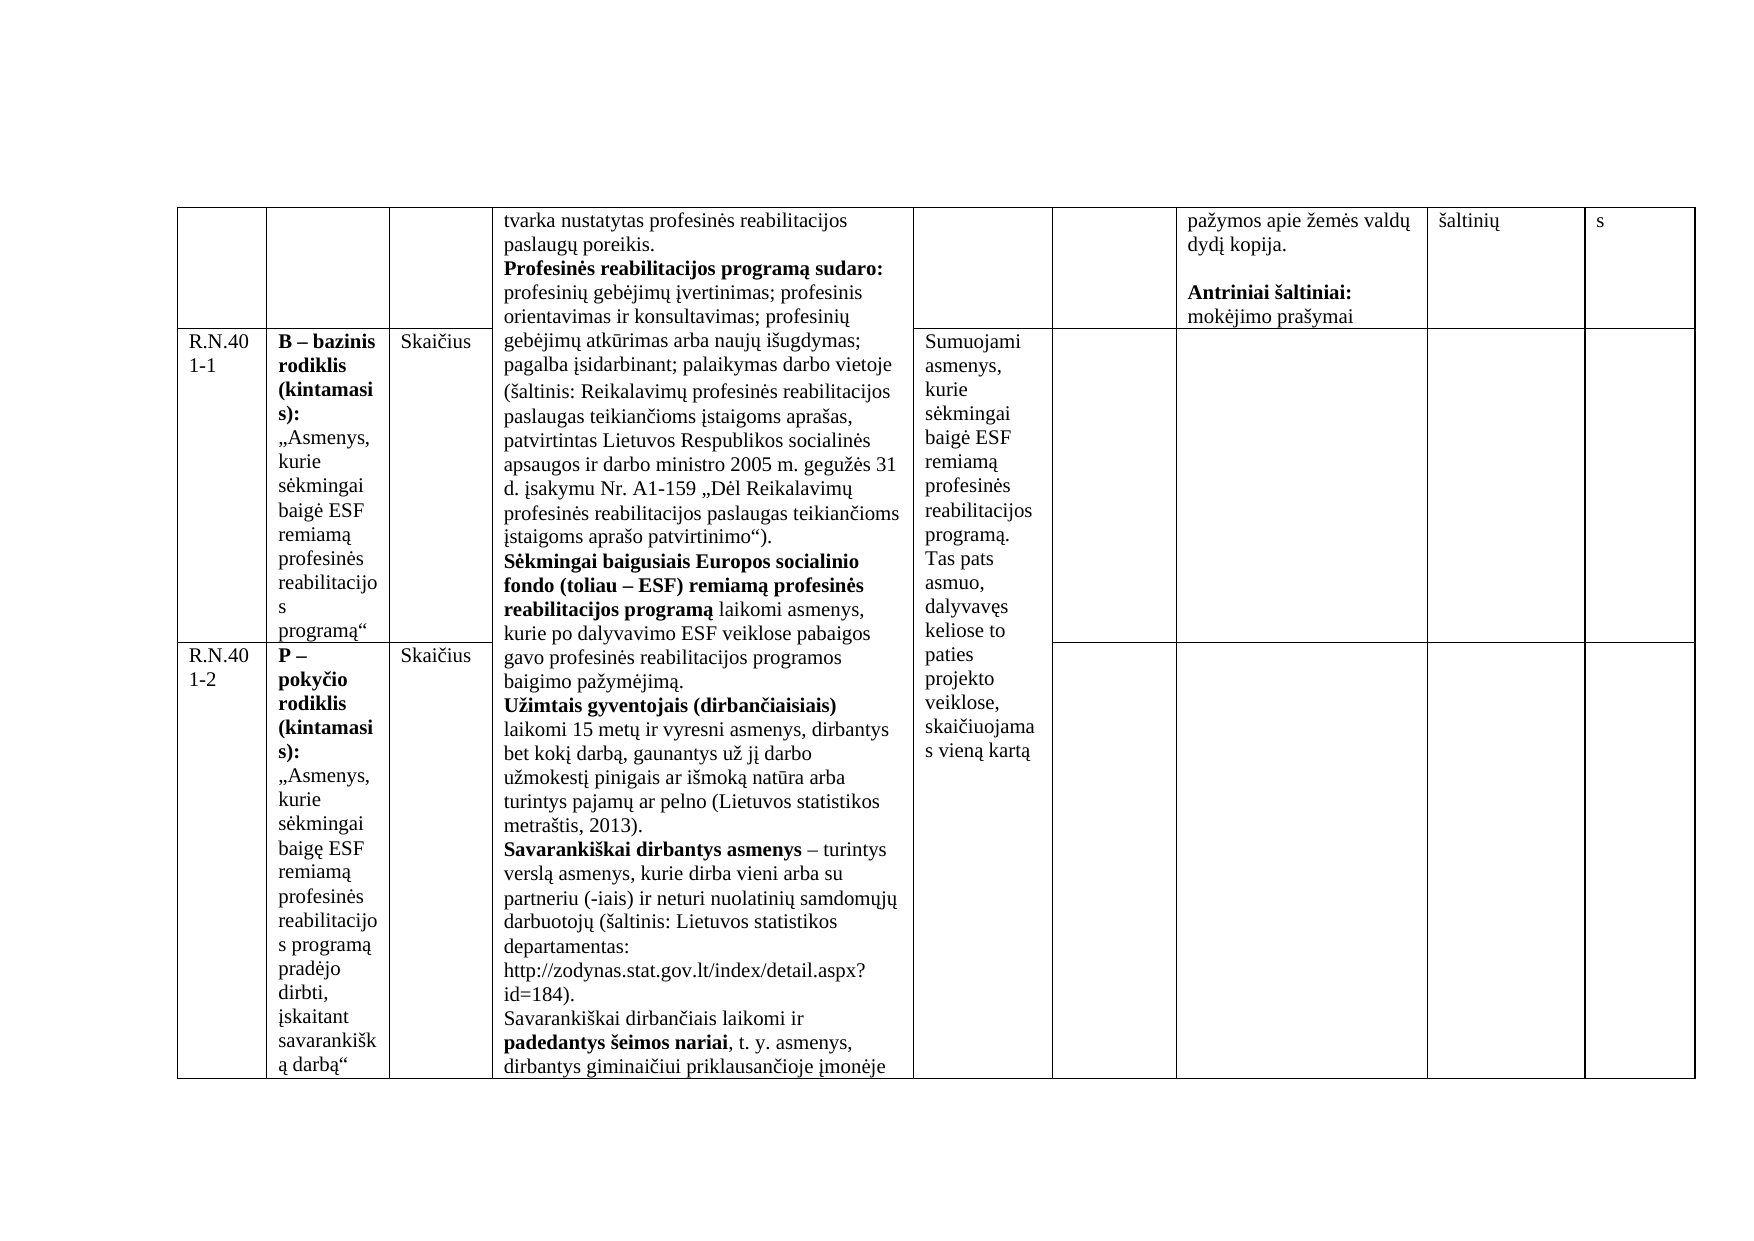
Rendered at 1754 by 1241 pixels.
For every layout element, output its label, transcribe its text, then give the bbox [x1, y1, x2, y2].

table_cell B – bazinis rodiklis (kintamasis): „Asmenys, kurie sėkmingai baigė ESF remiamą profesinės reabilitacijos programą“ [267, 329, 389, 642]
table_cell [1053, 208, 1176, 328]
table_cell s [1586, 208, 1694, 328]
table_cell [178, 208, 266, 328]
table_cell [1586, 643, 1694, 1078]
table_cell [1428, 643, 1584, 1078]
table_cell P – pokyčio rodiklis (kintamasis): „Asmenys, kurie sėkmingai baigę ESF remiamą profesinės reabilitacijos programą pradėjo dirbti, įskaitant savarankišką darbą“ [267, 643, 389, 1078]
table_cell pažymos apie žemės valdų dydį kopija. Antriniai šaltiniai: mokėjimo prašymai [1177, 208, 1427, 328]
table_cell [1177, 643, 1427, 1078]
table_cell [1053, 643, 1176, 1078]
table_cell [267, 208, 389, 328]
table_cell [1053, 329, 1176, 642]
table_cell [1177, 329, 1427, 642]
table_cell Skaičius [390, 329, 492, 642]
table_cell [914, 208, 1052, 328]
table_cell [390, 208, 492, 328]
table_cell Sumuojami asmenys, kurie sėkmingai baigė ESF remiamą profesinės reabilitacijos programą. Tas pats asmuo, dalyvavęs keliose to paties projekto veiklose, skaičiuojamas vieną kartą [914, 329, 1052, 1078]
table_cell R.N.401-2 [178, 643, 266, 1078]
table_cell R.N.401-1 [178, 329, 266, 642]
table_cell [1428, 329, 1584, 642]
table_cell tvarka nustatytas profesinės reabilitacijos paslaugų poreikis. Profesinės reabilitacijos programą sudaro: profesinių gebėjimų įvertinimas; profesinis orientavimas ir konsultavimas; profesinių gebėjimų atkūrimas arba naujų išugdymas; pagalba įsidarbinant; palaikymas darbo vietoje (šaltinis: Reikalavimų profesinės reabilitacijos paslaugas teikiančioms įstaigoms aprašas, patvirtintas Lietuvos Respublikos socialinės apsaugos ir darbo ministro 2005 m. gegužės 31 d. įsakymu Nr. A1-159 „Dėl Reikalavimų profesinės reabilitacijos paslaugas teikiančioms įstaigoms aprašo patvirtinimo“). Sėkmingai baigusiais Europos socialinio fondo (toliau – ESF) remiamą profesinės reabilitacijos programą laikomi asmenys, kurie po dalyvavimo ESF veiklose pabaigos gavo profesinės reabilitacijos programos baigimo pažymėjimą. Užimtais gyventojais (dirbančiaisiais) laikomi 15 metų ir vyresni asmenys, dirbantys bet kokį darbą, gaunantys už jį darbo užmokestį pinigais ar išmoką natūra arba turintys pajamų ar pelno (Lietuvos statistikos metraštis, 2013). Savarankiškai dirbantys asmenys – turintys verslą asmenys, kurie dirba vieni arba su partneriu (-iais) ir neturi nuolatinių samdomųjų darbuotojų (šaltinis: Lietuvos statistikos departamentas: http://zodynas.stat.gov.lt/index/detail.aspx?id=184). Savarankiškai dirbančiais laikomi ir padedantys šeimos nariai, t. y. asmenys, dirbantys giminaičiui priklausančioje įmonėje [493, 208, 913, 1078]
table_cell šaltinių [1428, 208, 1584, 328]
table_cell Skaičius [390, 643, 492, 1078]
table_cell [1586, 329, 1694, 642]
